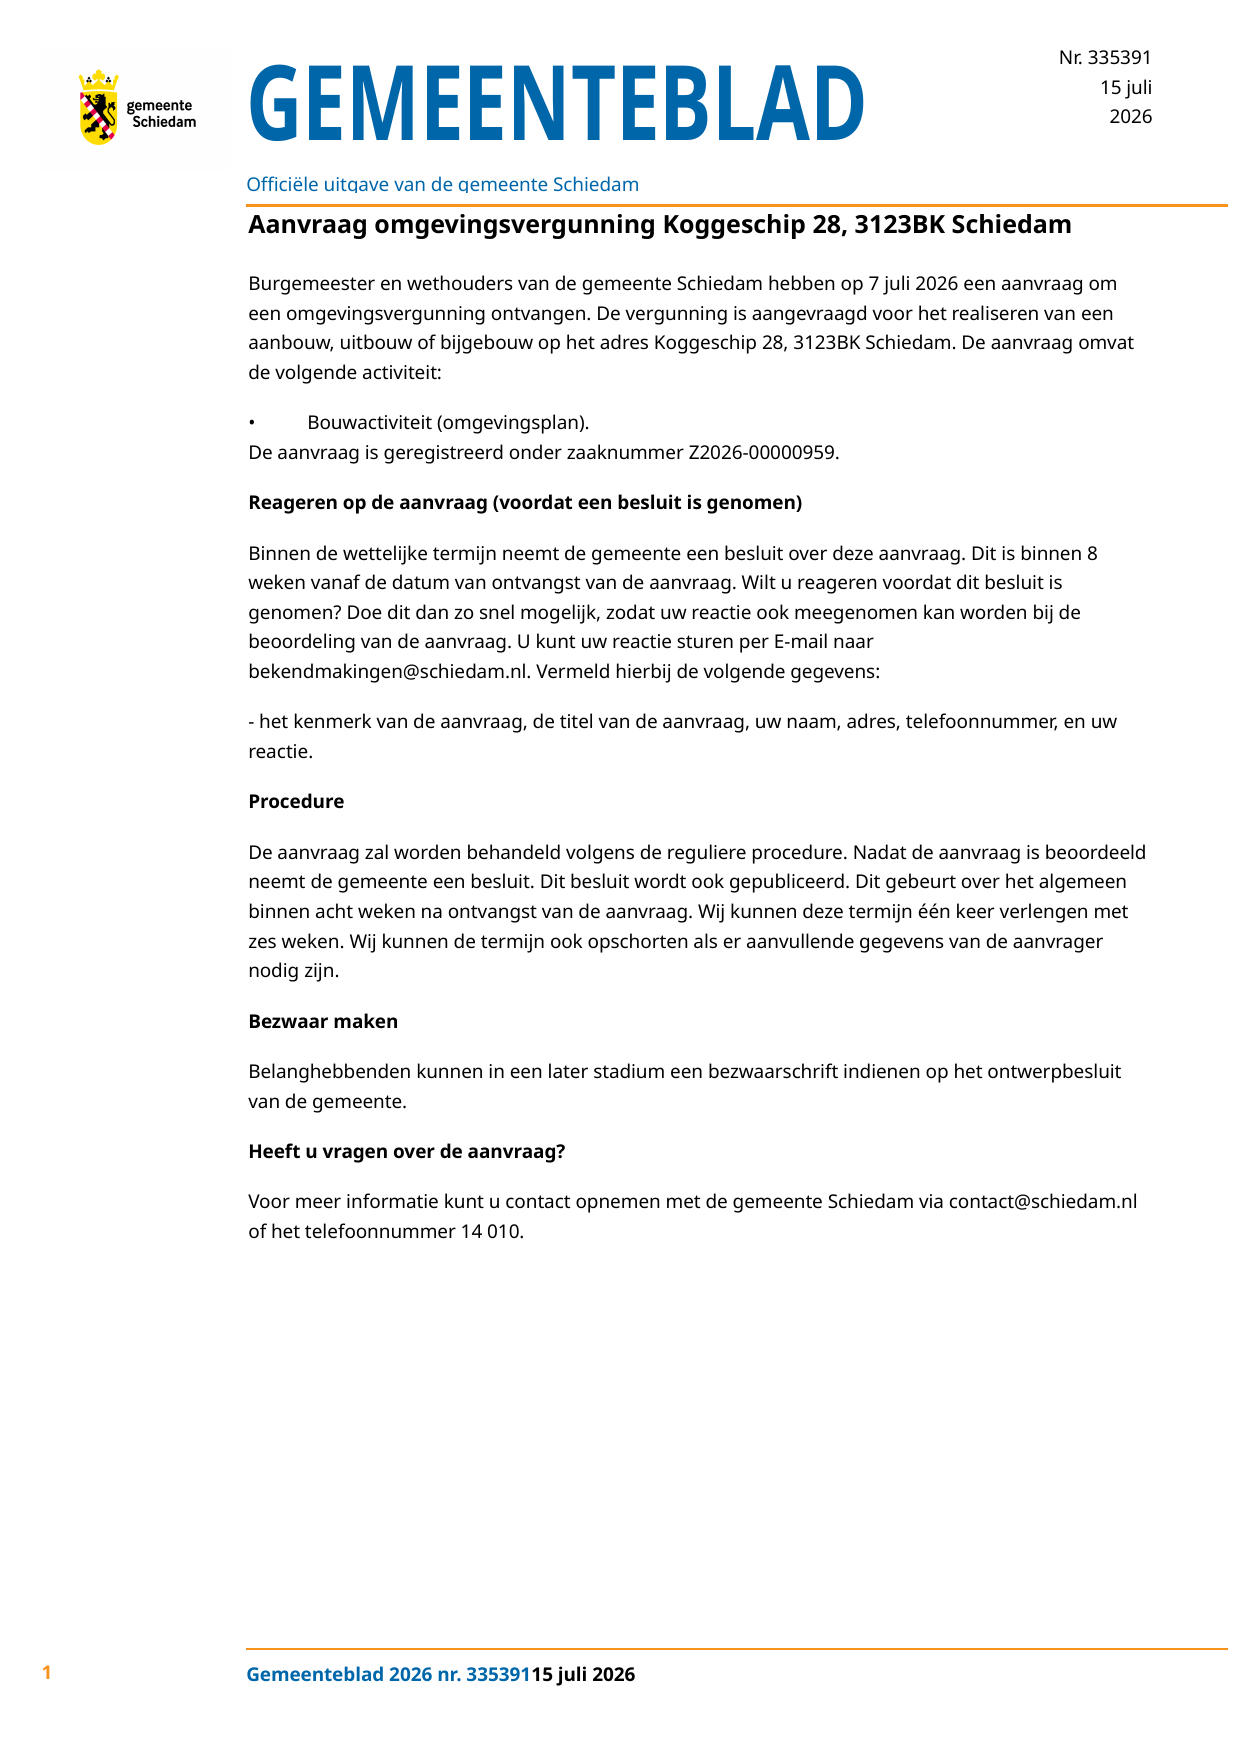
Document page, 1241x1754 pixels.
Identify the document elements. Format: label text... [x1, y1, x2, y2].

text - het kenmerk van de aanvraag, de titel van de aanvraag, uw naam, adres, telefoonnummer, en uw reactie. [248, 709, 1152, 764]
text De aanvraag is geregistreerd onder zaaknummer Z2026-00000959. [248, 439, 1152, 465]
text Heeft u vragen over de aanvraag? [248, 1138, 1152, 1164]
text De aanvraag zal worden behandeld volgens de reguliere procedure. Nadat de aanvraag is beoordeeld neemt de gemeente een besluit. Dit besluit wordt ook gepubliceerd. Dit gebeurt over het algemeen binnen acht weken na ontvangst van de aanvraag. Wij kunnen deze termijn één keer verlengen met zes weken. Wij kunnen de termijn ook opschorten als er aanvullende gegevens van de aanvrager nodig zijn. [248, 839, 1152, 983]
text Belanghebbenden kunnen in een later stadium een bezwaarschrift indienen op het ontwerpbesluit van de gemeente. [248, 1058, 1152, 1113]
text Voor meer informatie kunt u contact opnemen met de gemeente Schiedam via contact@schiedam.nl of het telefoonnummer 14 010. [248, 1189, 1152, 1244]
text Burgemeester en wethouders van de gemeente Schiedam hebben op 7 juli 2026 een aanvraag om een omgevingsvergunning ontvangen. De vergunning is aangevraagd voor het realiseren van een aanbouw, uitbouw of bijgebouw op het adres Koggeschip 28, 3123BK Schiedam. De aanvraag omvat de volgende activiteit: [248, 270, 1152, 385]
text Procedure [248, 789, 1152, 814]
text Reageren op de aanvraag (voordat een besluit is genomen) [248, 489, 1152, 515]
list Bouwactiviteit (omgevingsplan). [248, 409, 1152, 435]
text Bezwaar maken [248, 1008, 1152, 1033]
picture [41, 47, 231, 172]
text Aanvraag omgevingsvergunning Koggeschip 28, 3123BK Schiedam [248, 207, 1152, 241]
text Binnen de wettelijke termijn neemt de gemeente een besluit over deze aanvraag. Dit is binnen 8 weken vanaf de datum van ontvangst van de aanvraag. Wilt u reageren voordat dit besluit is genomen? Doe dit dan zo snel mogelijk, zodat uw reactie ook meegenomen kan worden bij de beoordeling van de aanvraag. U kunt uw reactie sturen per E-mail naar bekendmakingen@schiedam.nl. Vermeld hierbij de volgende gegevens: [248, 540, 1152, 684]
